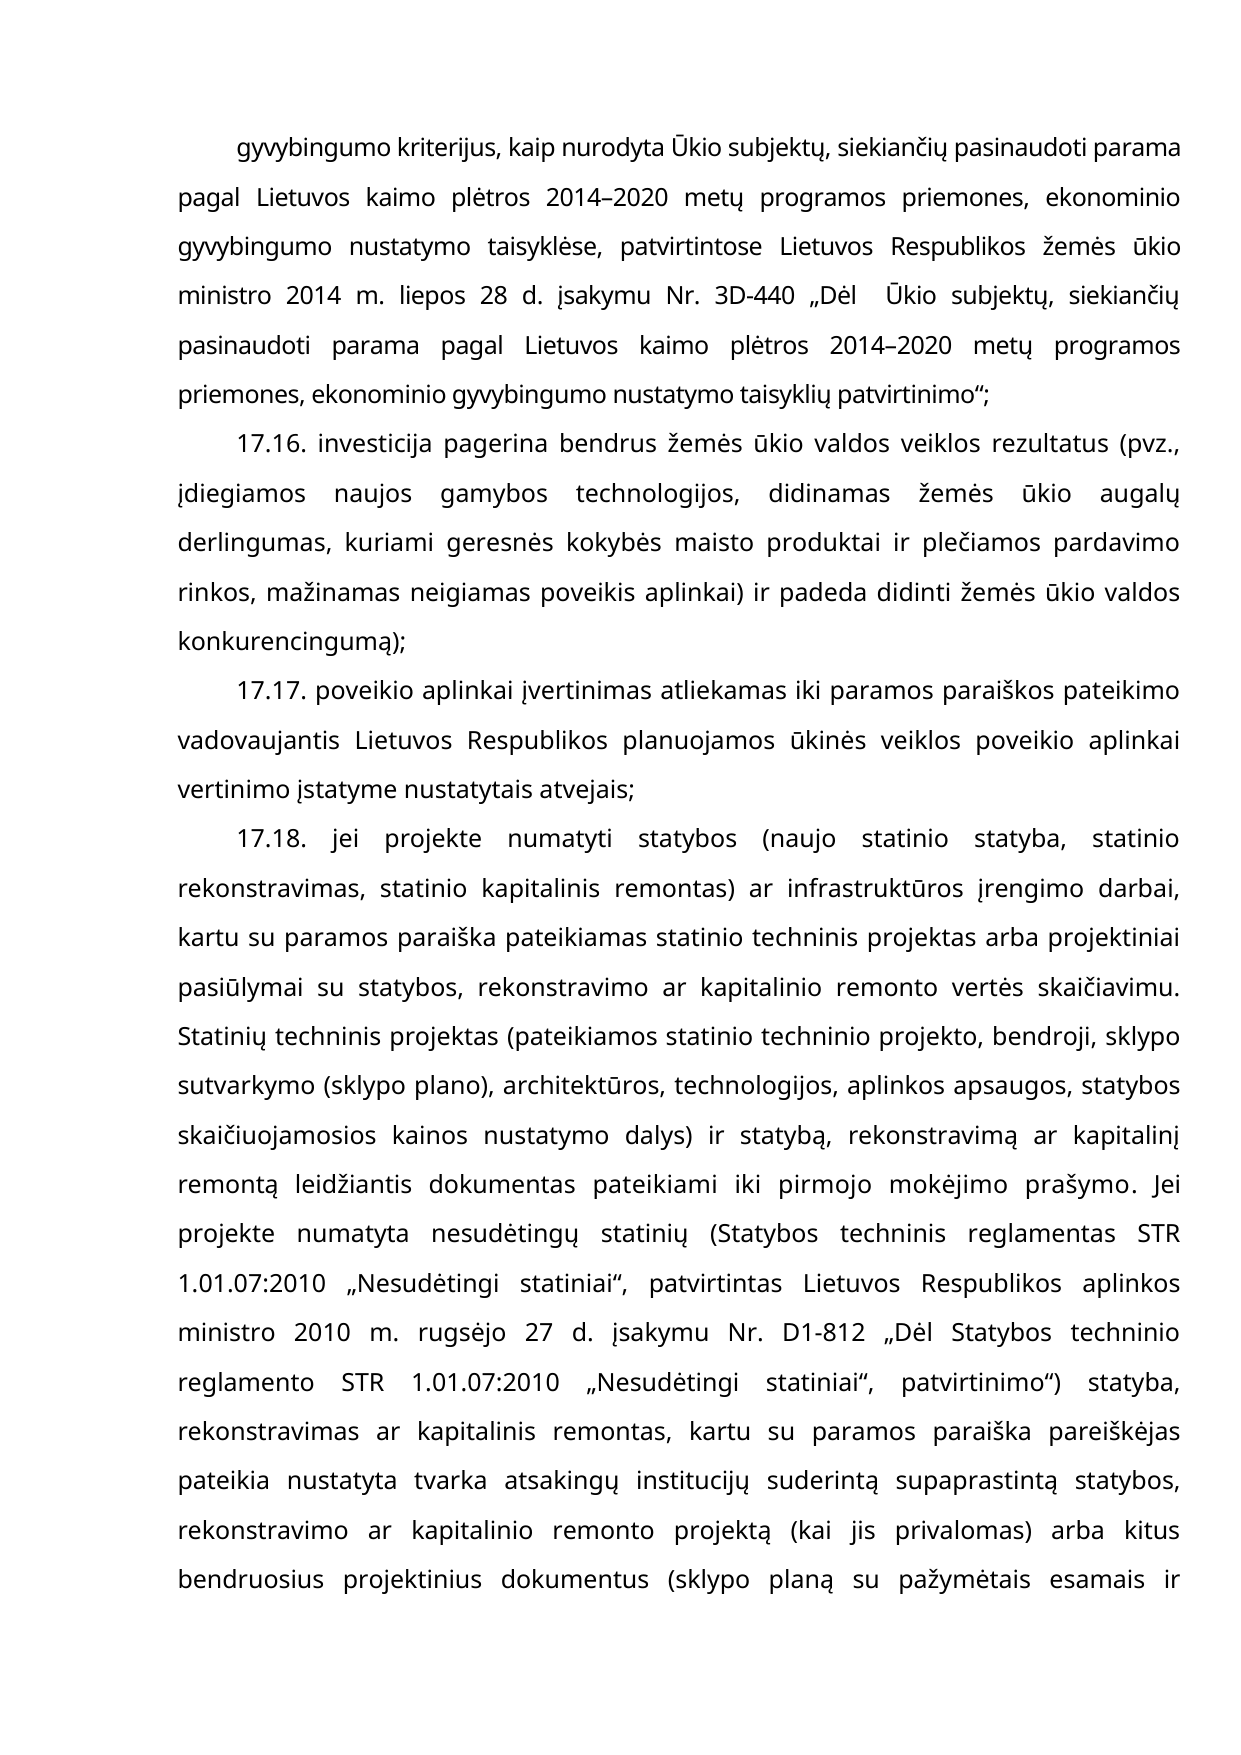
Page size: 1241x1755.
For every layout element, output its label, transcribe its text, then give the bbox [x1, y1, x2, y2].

text 17.17. poveikio aplinkai įvertinimas atliekamas iki paramos paraiškos pateikimo vadovaujantis Lietuvos Respublikos planuojamos ūkinės veiklos poveikio aplinkai vertinimo įstatyme nustatytais atvejais; [177, 673, 1181, 806]
text gyvybingumo kriterijus, kaip nurodyta Ūkio subjektų, siekiančių pasinaudoti parama pagal Lietuvos kaimo plėtros 2014–2020 metų programos priemones, ekonominio gyvybingumo nustatymo taisyklėse, patvirtintose Lietuvos Respublikos žemės ūkio ministro 2014 m. liepos 28 d. įsakymu Nr. 3D-440 „Dėl Ūkio subjektų, siekiančių pasinaudoti parama pagal Lietuvos kaimo plėtros 2014–2020 metų programos priemones, ekonominio gyvybingumo nustatymo taisyklių patvirtinimo“; [177, 130, 1181, 411]
text 17.16. investicija pagerina bendrus žemės ūkio valdos veiklos rezultatus (pvz., įdiegiamos naujos gamybos technologijos, didinamas žemės ūkio augalų derlingumas, kuriami geresnės kokybės maisto produktai ir plečiamos pardavimo rinkos, mažinamas neigiamas poveikis aplinkai) ir padeda didinti žemės ūkio valdos konkurencingumą); [177, 426, 1181, 658]
text 17.18. jei projekte numatyti statybos (naujo statinio statyba, statinio rekonstravimas, statinio kapitalinis remontas) ar infrastruktūros įrengimo darbai, kartu su paramos paraiška pateikiamas statinio techninis projektas arba projektiniai pasiūlymai su statybos, rekonstravimo ar kapitalinio remonto vertės skaičiavimu. Statinių techninis projektas (pateikiamos statinio techninio projekto, bendroji, sklypo sutvarkymo (sklypo plano), architektūros, technologijos, aplinkos apsaugos, statybos skaičiuojamosios kainos nustatymo dalys) ir statybą, rekonstravimą ar kapitalinį remontą leidžiantis dokumentas pateikiami iki pirmojo mokėjimo prašymo. Jei projekte numatyta nesudėtingų statinių (Statybos techninis reglamentas STR 1.01.07:2010 „Nesudėtingi statiniai“, patvirtintas Lietuvos Respublikos aplinkos ministro 2010 m. rugsėjo 27 d. įsakymu Nr. D1-812 „Dėl Statybos techninio reglamento STR 1.01.07:2010 „Nesudėtingi statiniai“, patvirtinimo“) statyba, rekonstravimas ar kapitalinis remontas, kartu su paramos paraiška pareiškėjas pateikia nustatyta tvarka atsakingų institucijų suderintą supaprastintą statybos, rekonstravimo ar kapitalinio remonto projektą (kai jis privalomas) arba kitus bendruosius projektinius dokumentus (sklypo planą su pažymėtais esamais ir [177, 821, 1181, 1596]
